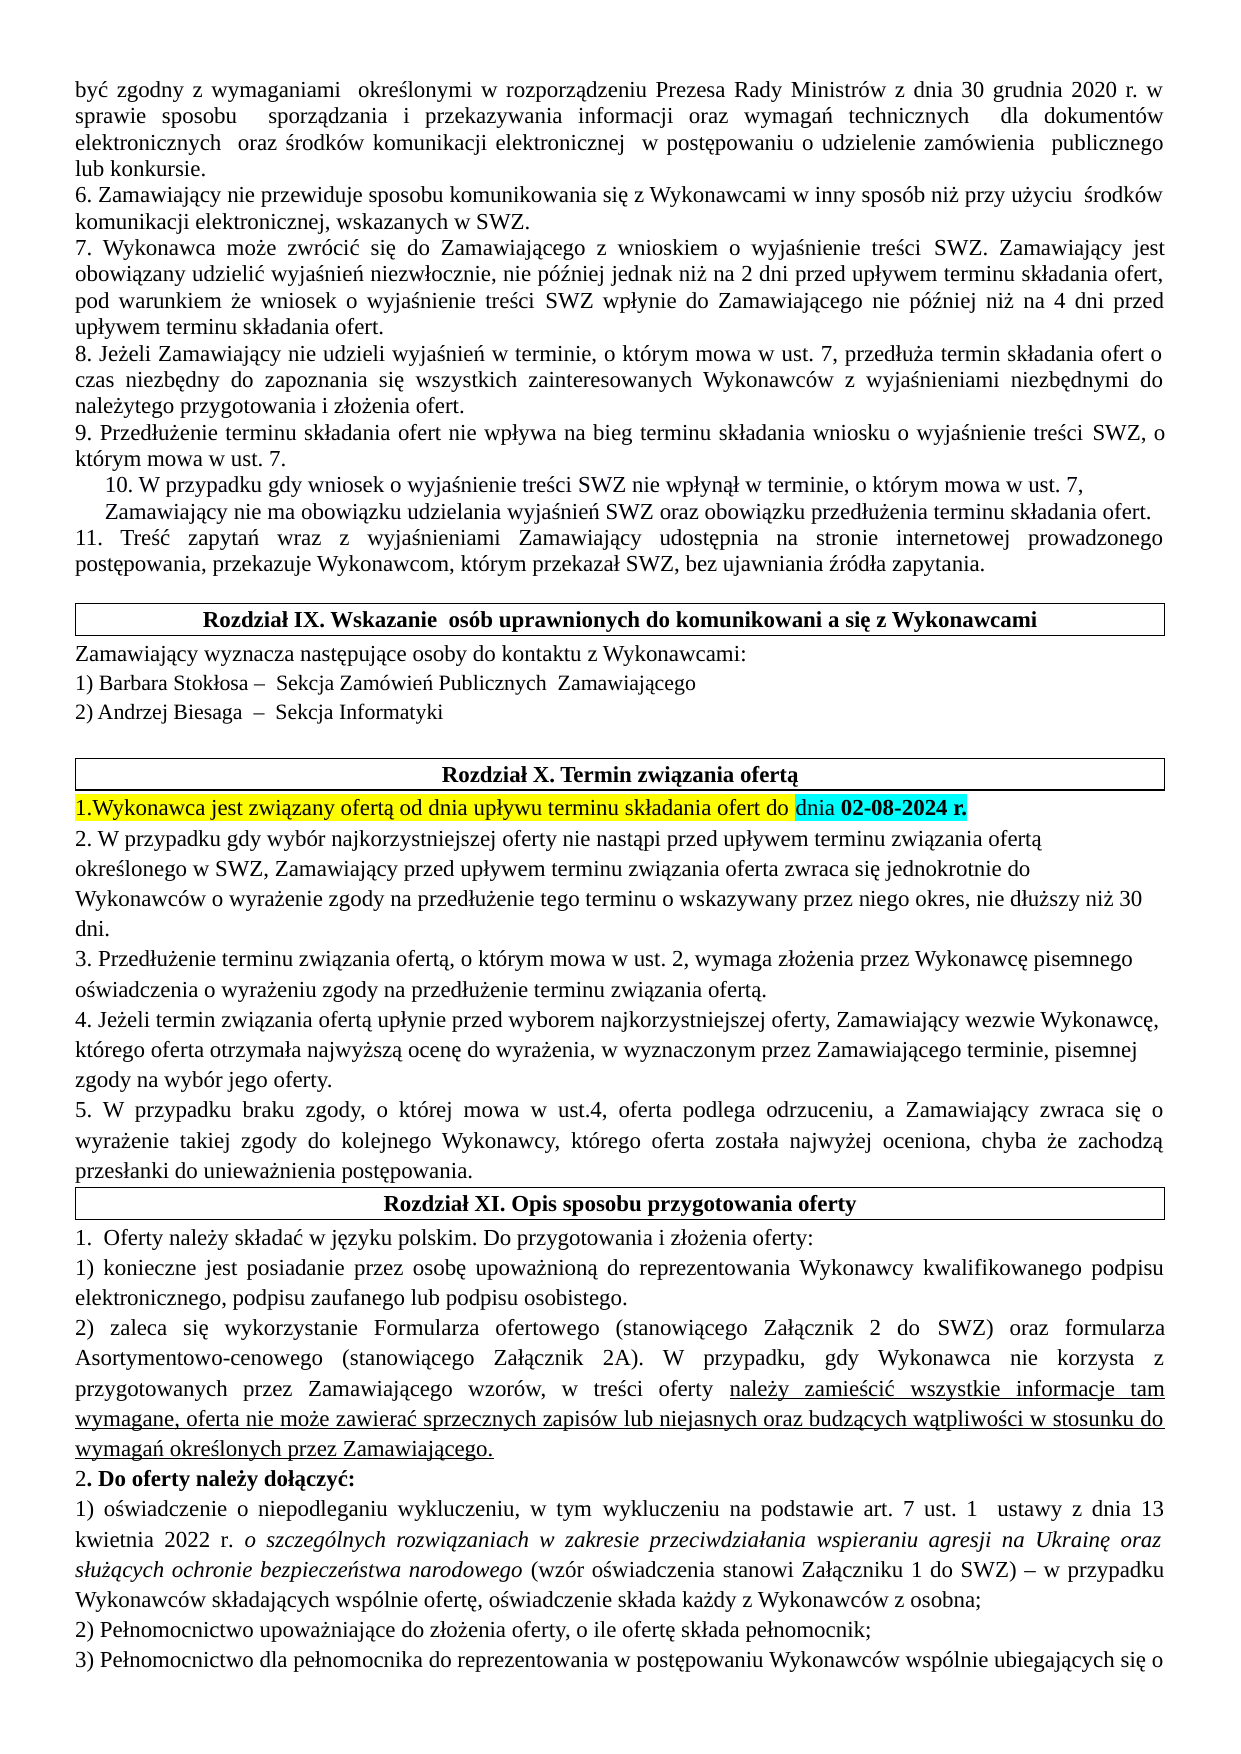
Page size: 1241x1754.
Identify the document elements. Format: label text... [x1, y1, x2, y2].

text 2) Pełnomocnictwo upoważniające do złożenia oferty, o ile ofertę składa pełnomocnik; [75, 1616, 1165, 1643]
text Rozdział IX. Wskazanie osób uprawnionych do komunikowani a się z Wykonawcami [76, 604, 1164, 635]
text 8. Jeżeli Zamawiający nie udzieli wyjaśnień w terminie, o którym mowa w ust. 7, przedłuża termin składania ofert o czas niezbędny do zapoznania się wszystkich zainteresowanych Wykonawców z wyjaśnieniami niezbędnymi do należytego przygotowania i złożenia ofert. [75, 339, 1165, 419]
text 9. Przedłużenie terminu składania ofert nie wpływa na bieg terminu składania wniosku o wyjaśnienie treści SWZ, o którym mowa w ust. 7. [75, 419, 1165, 471]
text 3) Pełnomocnictwo dla pełnomocnika do reprezentowania w postępowaniu Wykonawców wspólnie ubiegających się o [75, 1646, 1165, 1673]
text Zamawiający wyznacza następujące osoby do kontaktu z Wykonawcami: [75, 639, 1165, 666]
text 1.Wykonawca jest związany ofertą od dnia upływu terminu składania ofert do dnia 02-08-2024 r. [75, 794, 1165, 821]
text 2. Do oferty należy dołączyć: [75, 1465, 1165, 1492]
text 3. Przedłużenie terminu związania ofertą, o którym mowa w ust. 2, wymaga złożenia przez Wykonawcę pisemnego oświadczenia o wyrażeniu zgody na przedłużenie terminu związania ofertą. [75, 945, 1165, 1002]
text 10. W przypadku gdy wniosek o wyjaśnienie treści SWZ nie wpłynął w terminie, o którym mowa w ust. 7, Zamawiający nie ma obowiązku udzielania wyjaśnień SWZ oraz obowiązku przedłużenia terminu składania ofert. [104, 471, 1165, 524]
text 1) oświadczenie o niepodleganiu wykluczeniu, w tym wykluczeniu na podstawie art. 7 ust. 1 ustawy z dnia 13 kwietnia 2022 r. o szczególnych rozwiązaniach w zakresie przeciwdziałania wspieraniu agresji na Ukrainę oraz służących ochronie bezpieczeństwa narodowego (wzór oświadczenia stanowi Załączniku 1 do SWZ) – w przypadku Wykonawców składających wspólnie ofertę, oświadczenie składa każdy z Wykonawców z osobna; [75, 1495, 1165, 1612]
text 2. W przypadku gdy wybór najkorzystniejszej oferty nie nastąpi przed upływem terminu związania ofertą określonego w SWZ, Zamawiający przed upływem terminu związania oferta zwraca się jednokrotnie do Wykonawców o wyrażenie zgody na przedłużenie tego terminu o wskazywany przez niego okres, nie dłuższy niż 30 dni. [75, 824, 1165, 942]
text 1) Barbara Stokłosa – Sekcja Zamówień Publicznych Zamawiającego [75, 670, 1165, 695]
text Rozdział X. Termin związania ofertą [76, 759, 1164, 789]
text 2) Andrzej Biesaga – Sekcja Informatyki [75, 699, 1165, 724]
subtitle 6. Zamawiający nie przewiduje sposobu komunikowania się z Wykonawcami w inny sposób niż przy użyciu środków komunikacji elektronicznej, wskazanych w SWZ. [75, 181, 1165, 234]
text 7. Wykonawca może zwrócić się do Zamawiającego z wnioskiem o wyjaśnienie treści SWZ. Zamawiający jest obowiązany udzielić wyjaśnień niezwłocznie, nie później jednak niż na 2 dni przed upływem terminu składania ofert, pod warunkiem że wniosek o wyjaśnienie treści SWZ wpłynie do Zamawiającego nie później niż na 4 dni przed upływem terminu składania ofert. [75, 234, 1165, 339]
text 1. Oferty należy składać w języku polskim. Do przygotowania i złożenia oferty: [75, 1223, 1165, 1250]
text 4. Jeżeli termin związania ofertą upłynie przed wyborem najkorzystniejszej oferty, Zamawiający wezwie Wykonawcę, którego oferta otrzymała najwyższą ocenę do wyrażenia, w wyznaczonym przez Zamawiającego terminie, pisemnej zgody na wybór jego oferty. [75, 1006, 1165, 1093]
text Rozdział XI. Opis sposobu przygotowania oferty [76, 1188, 1164, 1219]
subtitle być zgodny z wymaganiami określonymi w rozporządzeniu Prezesa Rady Ministrów z dnia 30 grudnia 2020 r. w sprawie sposobu sporządzania i przekazywania informacji oraz wymagań technicznych dla dokumentów elektronicznych oraz środków komunikacji elektronicznej w postępowaniu o udzielenie zamówienia publicznego lub konkursie. [75, 76, 1165, 181]
text 2) zaleca się wykorzystanie Formularza ofertowego (stanowiącego Załącznik 2 do SWZ) oraz formularza Asortymentowo-cenowego (stanowiącego Załącznik 2A). W przypadku, gdy Wykonawca nie korzysta z przygotowanych przez Zamawiającego wzorów, w treści oferty należy zamieścić wszystkie informacje tam wymagane, oferta nie może zawierać sprzecznych zapisów lub niejasnych oraz budzących wątpliwości w stosunku do [75, 1314, 1165, 1428]
text 1) konieczne jest posiadanie przez osobę upoważnioną do reprezentowania Wykonawcy kwalifikowanego podpisu elektronicznego, podpisu zaufanego lub podpisu osobistego. [75, 1254, 1165, 1310]
text wymagań określonych przez Zamawiającego. [75, 1429, 1165, 1461]
text 5. W przypadku braku zgody, o której mowa w ust.4, oferta podlega odrzuceniu, a Zamawiający zwraca się o wyrażenie takiej zgody do kolejnego Wykonawcy, którego oferta została najwyżej oceniona, chyba że zachodzą przesłanki do unieważnienia postępowania. [75, 1096, 1165, 1183]
text 11. Treść zapytań wraz z wyjaśnieniami Zamawiający udostępnia na stronie internetowej prowadzonego postępowania, przekazuje Wykonawcom, którym przekazał SWZ, bez ujawniania źródła zapytania. [75, 524, 1165, 577]
